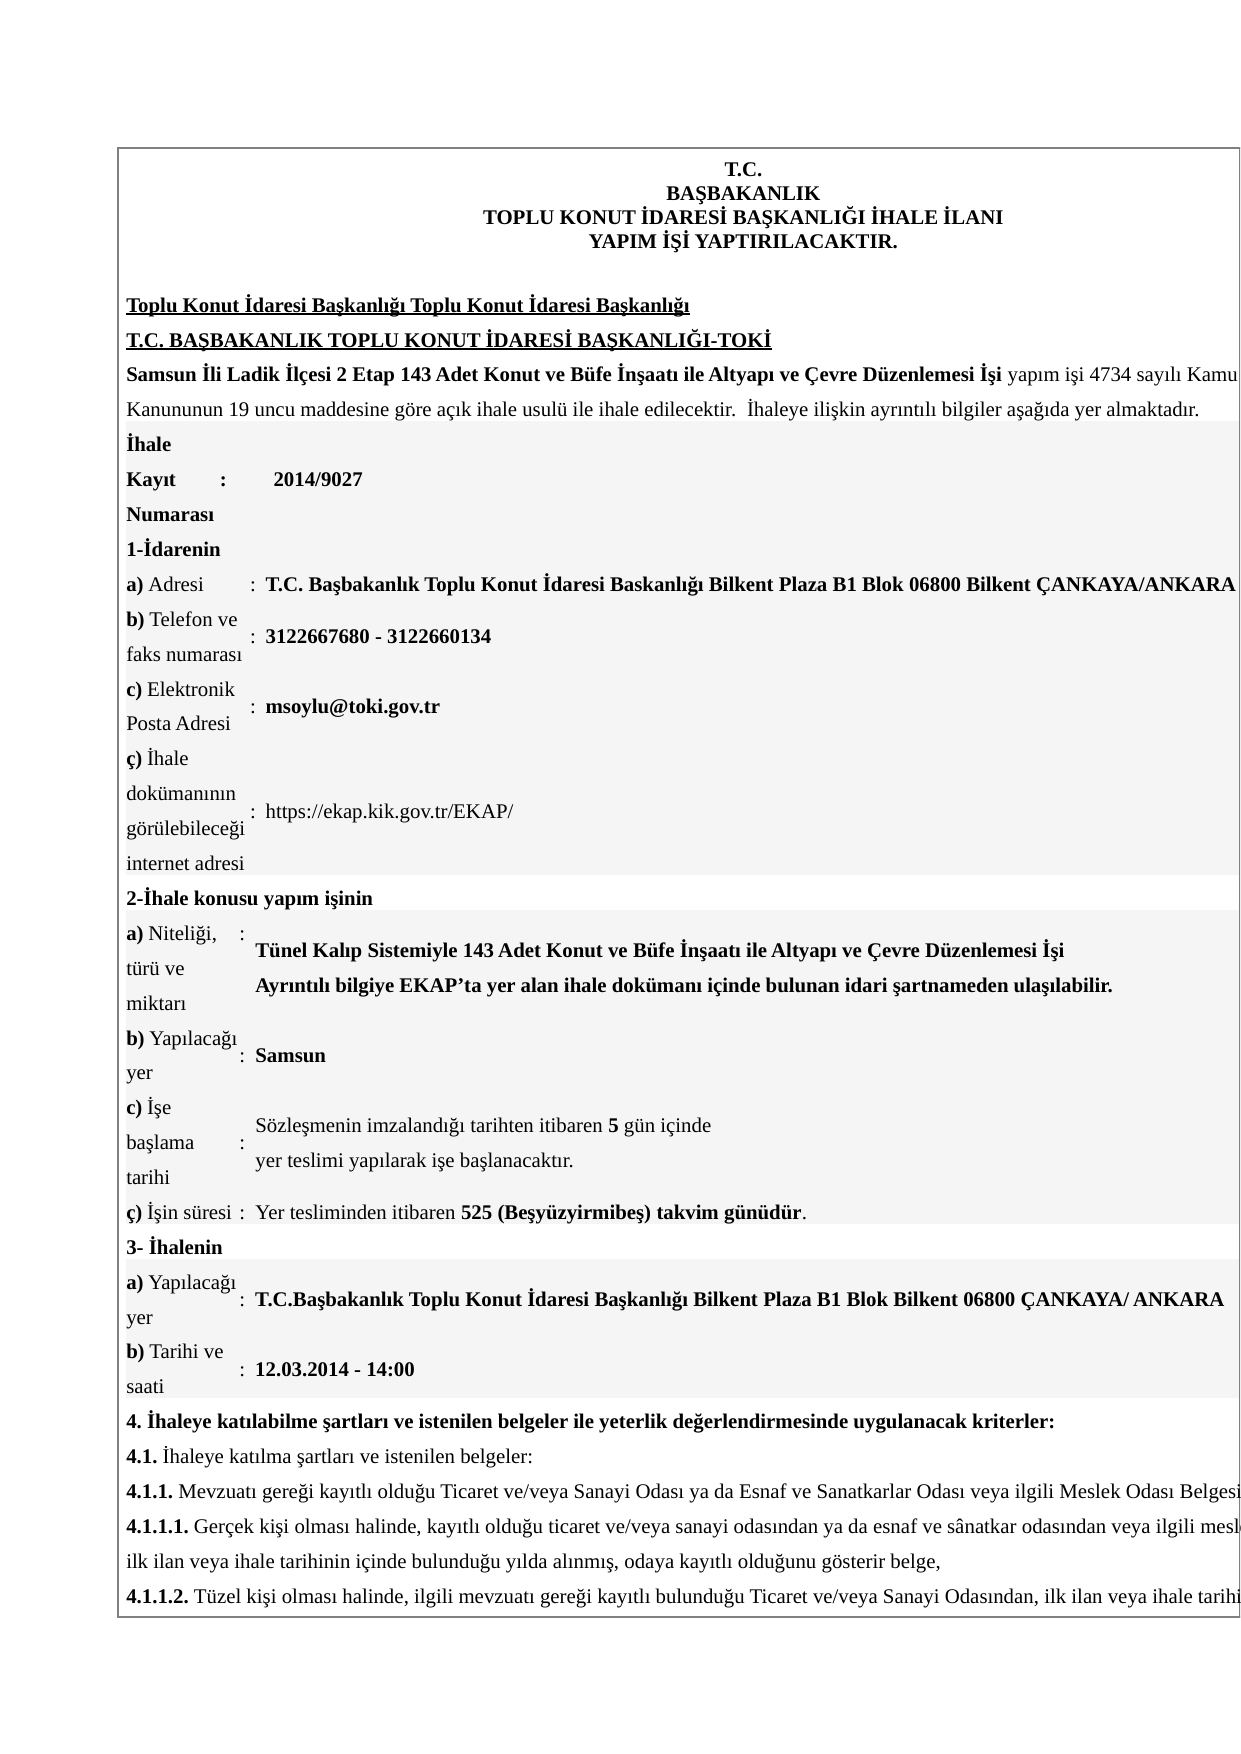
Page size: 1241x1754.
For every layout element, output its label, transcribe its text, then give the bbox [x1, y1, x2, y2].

table_cell : [239, 1084, 255, 1189]
table_cell a) Adresi [126, 561, 250, 596]
table_cell b) Telefon ve faks numarası [126, 596, 250, 666]
table_header a) Yapılacağı yer [126, 1259, 239, 1329]
table_cell 3122667680 - 3122660134 [265, 596, 1239, 666]
table_header İhale Kayıt Numarası [126, 421, 219, 526]
table_header 1-İdarenin [126, 526, 1239, 561]
table_cell msoylu@toki.gov.tr [265, 666, 1239, 735]
table_cell : [250, 561, 265, 596]
table_header 2014/9027 [273, 421, 1239, 526]
table_header : [220, 421, 273, 526]
table_cell : [250, 596, 265, 666]
table_cell https://ekap.kik.gov.tr/EKAP/ [265, 735, 1239, 875]
table_cell b) Tarihi ve saati [126, 1329, 239, 1398]
table_header Tünel Kalıp Sistemiyle 143 Adet Konut ve Büfe İnşaatı ile Altyapı ve Çevre Düzenlemesi İşi Ayrıntılı bilgiye EKAP’ta yer alan ihale dokümanı içinde bulunan idari şartnameden ulaşılabilir. [255, 910, 1239, 1014]
table_header : [239, 1259, 255, 1329]
table_header T.C. BAŞBAKANLIK TOPLU KONUT İDARESİ BAŞKANLIĞI İHALE İLANI YAPIM İŞİ YAPTIRILACAKTIR. Toplu Konut İdaresi Başkanlığı Toplu Konut İdaresi Başkanlığı T.C. BAŞBAKANLIK TOPLU KONUT İDARESİ BAŞKANLIĞI-TOKİ Samsun İli Ladik İlçesi 2 Etap 143 Adet Konut ve Büfe İnşaatı ile Altyapı ve Çevre Düzenlemesi İşi yapım işi 4734 sayılı Kamu İhale Kanununun 19 uncu maddesine göre açık ihale usulü ile ihale edilecektir. İhaleye ilişkin ayrıntılı bilgiler aşağıda yer almaktadır. 2-İhale konusu yapım işinin 3- İhalenin 4. İhaleye katılabilme şartları ve istenilen belgeler ile yeterlik değerlendirmesinde uygulanacak kriterler: 4.1. İhaleye katılma şartları ve istenilen belgeler: 4.1.1. Mevzuatı gereği kayıtlı olduğu Ticaret ve/veya Sanayi Odası ya da Esnaf ve Sanatkarlar Odası veya ilgili Meslek Odası Belgesi. 4.1.1.1. Gerçek kişi olması halinde, kayıtlı olduğu ticaret ve/veya sanayi odasından ya da esnaf ve sânatkar odasından veya ilgili meslek odasından, ilk ilan veya ihale tarihinin içinde bulunduğu yılda alınmış, odaya kayıtlı olduğunu gösterir belge, 4.1.1.2. Tüzel kişi olması halinde, ilgili mevzuatı gereği kayıtlı bulunduğu Ticaret ve/veya Sanayi Odasından, ilk ilan veya ihale tarihinin içinde bulunduğu yılda alınmış, tüzel kişiliğin odaya kayıtlı olduğunu gösterir belge, 4.1.2. Teklif vermeye yetkili olduğunu gösteren İmza Beyannamesi veya İmza Sirküleri. 4.1.2.1. Gerçek kişi olması halinde, noter tasdikli imza beyannamesi. 4.1.2.2. Tüzel kişi olması halinde, ilgisine göre tüzel kişiliğin ortakları, üyeleri veya kurucuları ile tüzel kişiliğin yönetimindeki görevlileri belirten son durumu gösterir Ticaret Sicil Gazetesi, bu bilgilerin tamamının bir Ticaret Sicil Gazetesinde bulunmaması halinde, bu bilgilerin tümünü göstermek üzere ilgili Ticaret Sicil Gazeteleri veya bu hususları gösteren belgeler ile tüzel kişiliğin noter tasdikli imza sirküleri, 4.1.3. Şekli ve içeriği İdari Şartnamede belirlenen teklif mektubu. 4.1.4. Şekli ve içeriği İdari Şartnamede belirlenen geçici teminat. 4.1.5İhale konusu işte idarenin onayı ile alt yüklenici çalıştırılabilir. Ancak işin tamamı alt yüklenicilere yaptırılamaz. 4.1.6 Tüzel kişi tarafından iş deneyimi göstermek üzere sunulan belgenin, tüzel kişiliğin yarısından fazla hissesine sahip ortağına ait olması halinde, ticaret ve sanayi odası/ticaret odası bünyesinde bulunan ticaret sicil memurlukları veya yeminli mali müşavir ya da serbest muhasebeci mali müşavir tarafından ilk ilan tarihinden sonra düzenlenen ve düzenlendiği tarihten geriye doğru son bir yıldır kesintisiz olarak bu şartın korunduğunu gösteren belge. 5.Ekonomik açıdan en avantajlı teklif sadece fiyat esasına göre belirlenecektir. 6. İhaleye sadece yerli istekliler katılabilecektir. 7. İhale dokümanının görülmesi ve satın alınması: 7.1. İhale dokümanı, idarenin adresinde görülebilir ve 250 TRY (Türk Lirası) karşılığı T.C.Başbakanlık Toplu Konut İdaresi Başkanlığıadresinden satın alınabilir. 7.2. İhaleye teklif verecek olanların ihale dokümanını satın almaları zorunludur. 8. Teklifler, ihale tarih ve saatine kadar T.C.Başbakanlık Toplu Konut İdaresi Başkanlığı Bilkent Plaza B1 Blok Bilkent 06800 ÇANKAYA/ ANKARA adresine elden teslim edilebileceği gibi, aynı adrese iadeli taahhütlü posta vasıtasıyla da gönderilebilir. 9. İstekliler tekliflerini, anahtar teslimi götürü bedel üzerinden verecektir. İhale sonucu, üzerine ihale yapılan istekliyle anahtar teslimi götürü bedel sözleşme imzalanacaktır. Bu ihalede, işin tamamı için teklif verilecektir. 10. İstekliler teklif ettikleri bedelin %3’ünden az olmamak üzere kendi belirleyecekleri tutarda geçici teminat vereceklerdir. 11. Verilen tekliflerin geçerlilik süresi, ihale tarihinden itibaren 120 (yüzyirmi) takvim günüdür. 12. Konsorsiyum olarak ihaleye teklif verilemez. 13. Diğer hususlar: İhalede Uygulanacak Sınır Değer Katsayısı (N) : 0,95 [119, 149, 1239, 1616]
table_cell ç) İşin süresi [126, 1189, 239, 1224]
table_cell Sözleşmenin imzalandığı tarihten itibaren 5 gün içinde yer teslimi yapılarak işe başlanacaktır. [255, 1084, 1239, 1189]
table_cell : [239, 1015, 255, 1084]
table_cell c) Elektronik Posta Adresi [126, 666, 250, 735]
table_cell : [239, 1329, 255, 1398]
table_header T.C.Başbakanlık Toplu Konut İdaresi Başkanlığı Bilkent Plaza B1 Blok Bilkent 06800 ÇANKAYA/ ANKARA [255, 1259, 1239, 1329]
table_header a) Niteliği, türü ve miktarı [126, 910, 239, 1014]
table_header : [239, 910, 255, 1014]
table_cell Samsun [255, 1015, 1239, 1084]
table_cell : [250, 735, 265, 875]
table_cell Yer tesliminden itibaren 525 (Beşyüzyirmibeş) takvim günüdür. [255, 1189, 1239, 1224]
table_cell 12.03.2014 - 14:00 [255, 1329, 1239, 1398]
table_cell ç) İhale dokümanının görülebileceği internet adresi [126, 735, 250, 875]
table_cell b) Yapılacağı yer [126, 1015, 239, 1084]
table_cell : [239, 1189, 255, 1224]
table_cell T.C. Başbakanlık Toplu Konut İdaresi Baskanlığı Bilkent Plaza B1 Blok 06800 Bilkent ÇANKAYA/ANKARA [265, 561, 1239, 596]
table_cell : [250, 666, 265, 735]
table_cell c) İşe başlama tarihi [126, 1084, 239, 1189]
